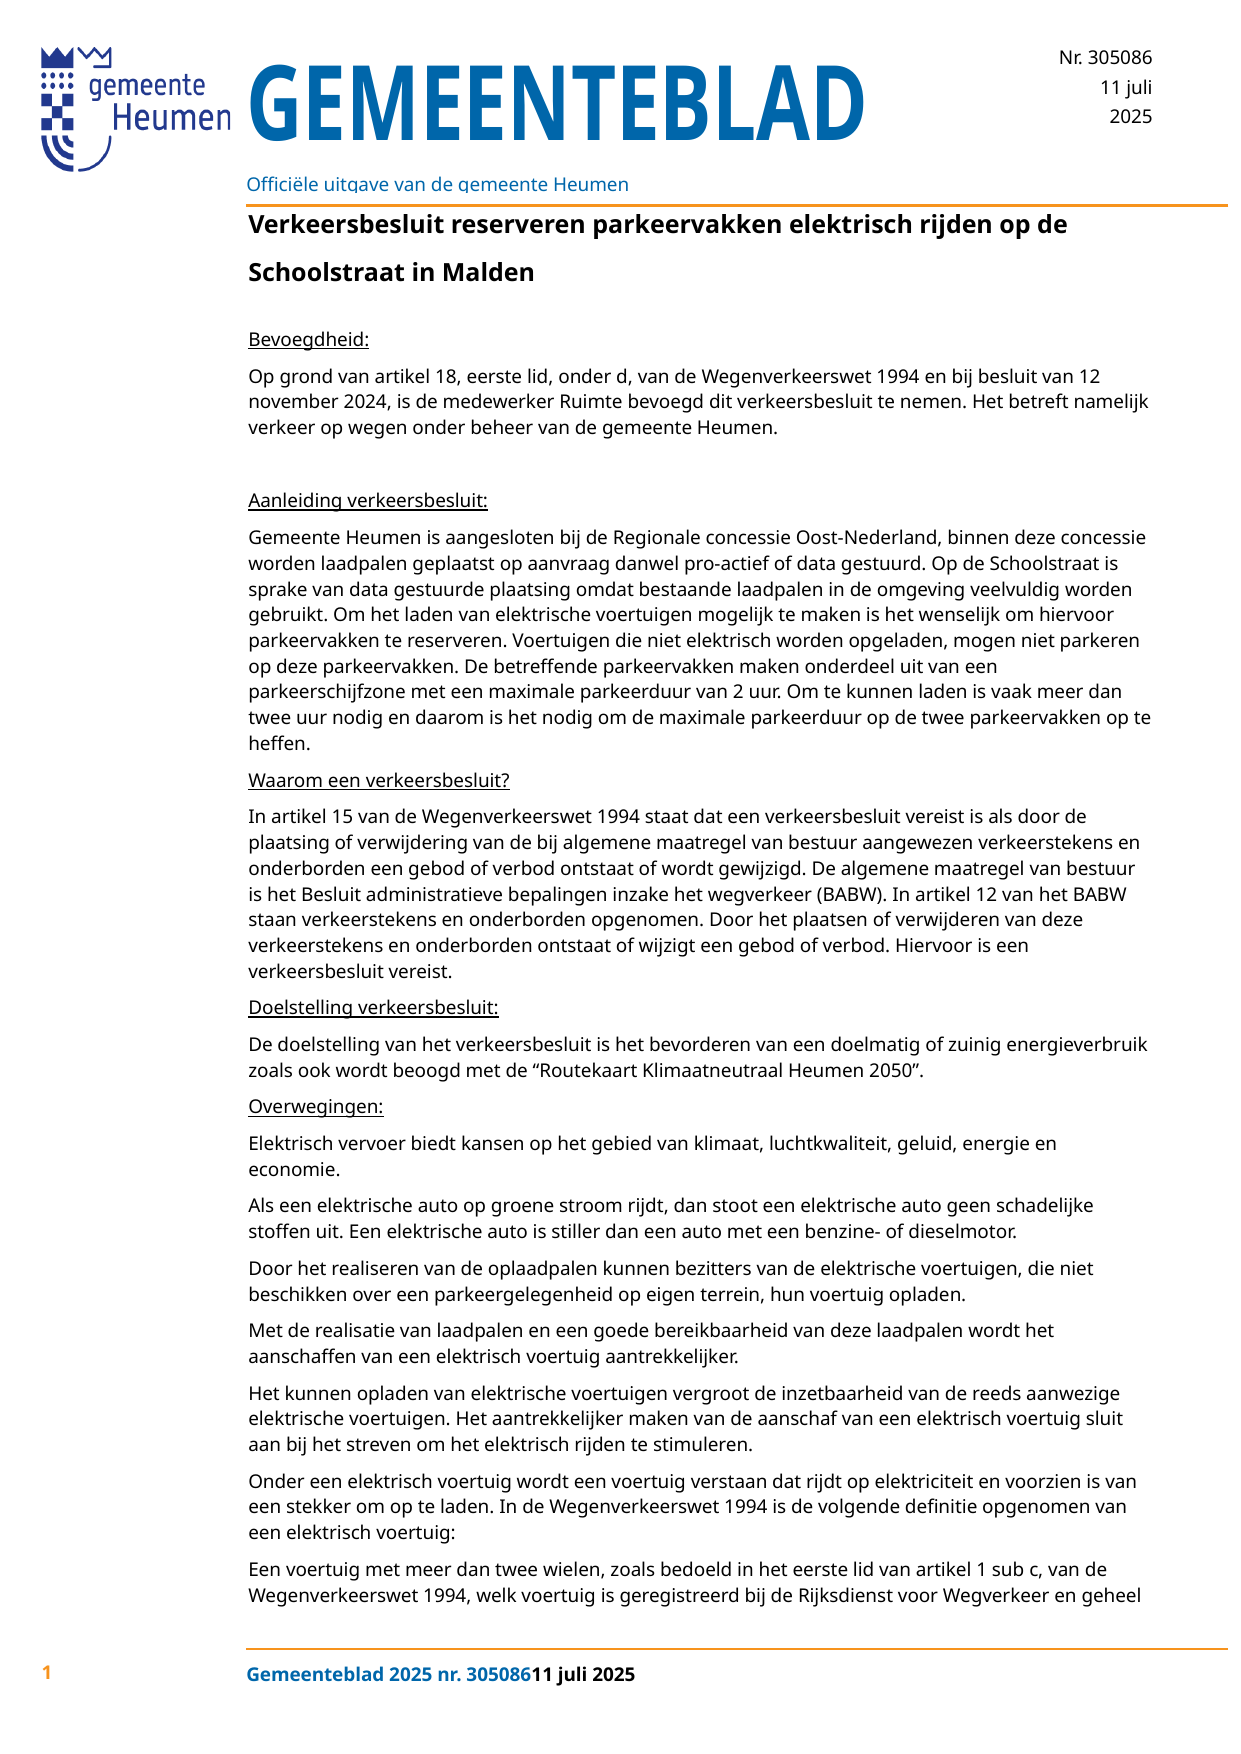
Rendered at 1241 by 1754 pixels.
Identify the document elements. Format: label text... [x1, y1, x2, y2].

text Bevoegdheid: [248, 326, 1152, 352]
text De doelstelling van het verkeersbesluit is het bevorderen van een doelmatig of zuinig energieverbruik zoals ook wordt beoogd met de “Routekaart Klimaatneutraal Heumen 2050”. [248, 1031, 1152, 1083]
text Waarom een verkeersbesluit? [248, 767, 1152, 793]
text Door het realiseren van de oplaadpalen kunnen bezitters van de elektrische voertuigen, die niet beschikken over een parkeergelegenheid op eigen terrein, hun voertuig opladen. [248, 1255, 1152, 1307]
text Een voertuig met meer dan twee wielen, zoals bedoeld in het eerste lid van artikel 1 sub c, van de Wegenverkeerswet 1994, welk voertuig is geregistreerd bij de Rijksdienst voor Wegverkeer en geheel [248, 1556, 1152, 1608]
text Overwegingen: [248, 1094, 1152, 1119]
text Op grond van artikel 18, eerste lid, onder d, van de Wegenverkeerswet 1994 en bij besluit van 12 november 2024, is de medewerker Ruimte bevoegd dit verkeersbesluit te nemen. Het betreft namelijk verkeer op wegen onder beheer van de gemeente Heumen. [248, 363, 1152, 440]
text In artikel 15 van de Wegenverkeerswet 1994 staat dat een verkeersbesluit vereist is als door de plaatsing of verwijdering van de bij algemene maatregel van bestuur aangewezen verkeerstekens en onderborden een gebod of verbod ontstaat of wordt gewijzigd. De algemene maatregel van bestuur is het Besluit administratieve bepalingen inzake het wegverkeer (BABW). In artikel 12 van het BABW staan verkeerstekens en onderborden opgenomen. Door het plaatsen of verwijderen van deze verkeerstekens en onderborden ontstaat of wijzigt een gebod of verbod. Hiervoor is een verkeersbesluit vereist. [248, 803, 1152, 984]
text Elektrisch vervoer biedt kansen op het gebied van klimaat, luchtkwaliteit, geluid, energie en economie. [248, 1130, 1152, 1182]
text Gemeente Heumen is aangesloten bij de Regionale concessie Oost-Nederland, binnen deze concessie worden laadpalen geplaatst op aanvraag danwel pro-actief of data gestuurd. Op de Schoolstraat is sprake van data gestuurde plaatsing omdat bestaande laadpalen in de omgeving veelvuldig worden gebruikt. Om het laden van elektrische voertuigen mogelijk te maken is het wenselijk om hiervoor parkeervakken te reserveren. Voertuigen die niet elektrisch worden opgeladen, mogen niet parkeren op deze parkeervakken. De betreffende parkeervakken maken onderdeel uit van een parkeerschijfzone met een maximale parkeerduur van 2 uur. Om te kunnen laden is vaak meer dan twee uur nodig en daarom is het nodig om de maximale parkeerduur op de twee parkeervakken op te heffen. [248, 524, 1152, 756]
text Het kunnen opladen van elektrische voertuigen vergroot de inzetbaarheid van de reeds aanwezige elektrische voertuigen. Het aantrekkelijker maken van de aanschaf van een elektrisch voertuig sluit aan bij het streven om het elektrisch rijden te stimuleren. [248, 1380, 1152, 1457]
text Als een elektrische auto op groene stroom rijdt, dan stoot een elektrische auto geen schadelijke stoffen uit. Een elektrische auto is stiller dan een auto met een benzine- of dieselmotor. [248, 1193, 1152, 1244]
text Verkeersbesluit reserveren parkeervakken elektrisch rijden op de Schoolstraat in Malden [248, 207, 1152, 288]
text Onder een elektrisch voertuig wordt een voertuig verstaan dat rijdt op elektriciteit en voorzien is van een stekker om op te laden. In de Wegenverkeerswet 1994 is de volgende definitie opgenomen van een elektrisch voertuig: [248, 1468, 1152, 1545]
text Aanleiding verkeersbesluit: [248, 488, 1152, 513]
picture [41, 47, 231, 172]
text Met de realisatie van laadpalen en een goede bereikbaarheid van deze laadpalen wordt het aanschaffen van een elektrisch voertuig aantrekkelijker. [248, 1317, 1152, 1369]
text Doelstelling verkeersbesluit: [248, 994, 1152, 1020]
